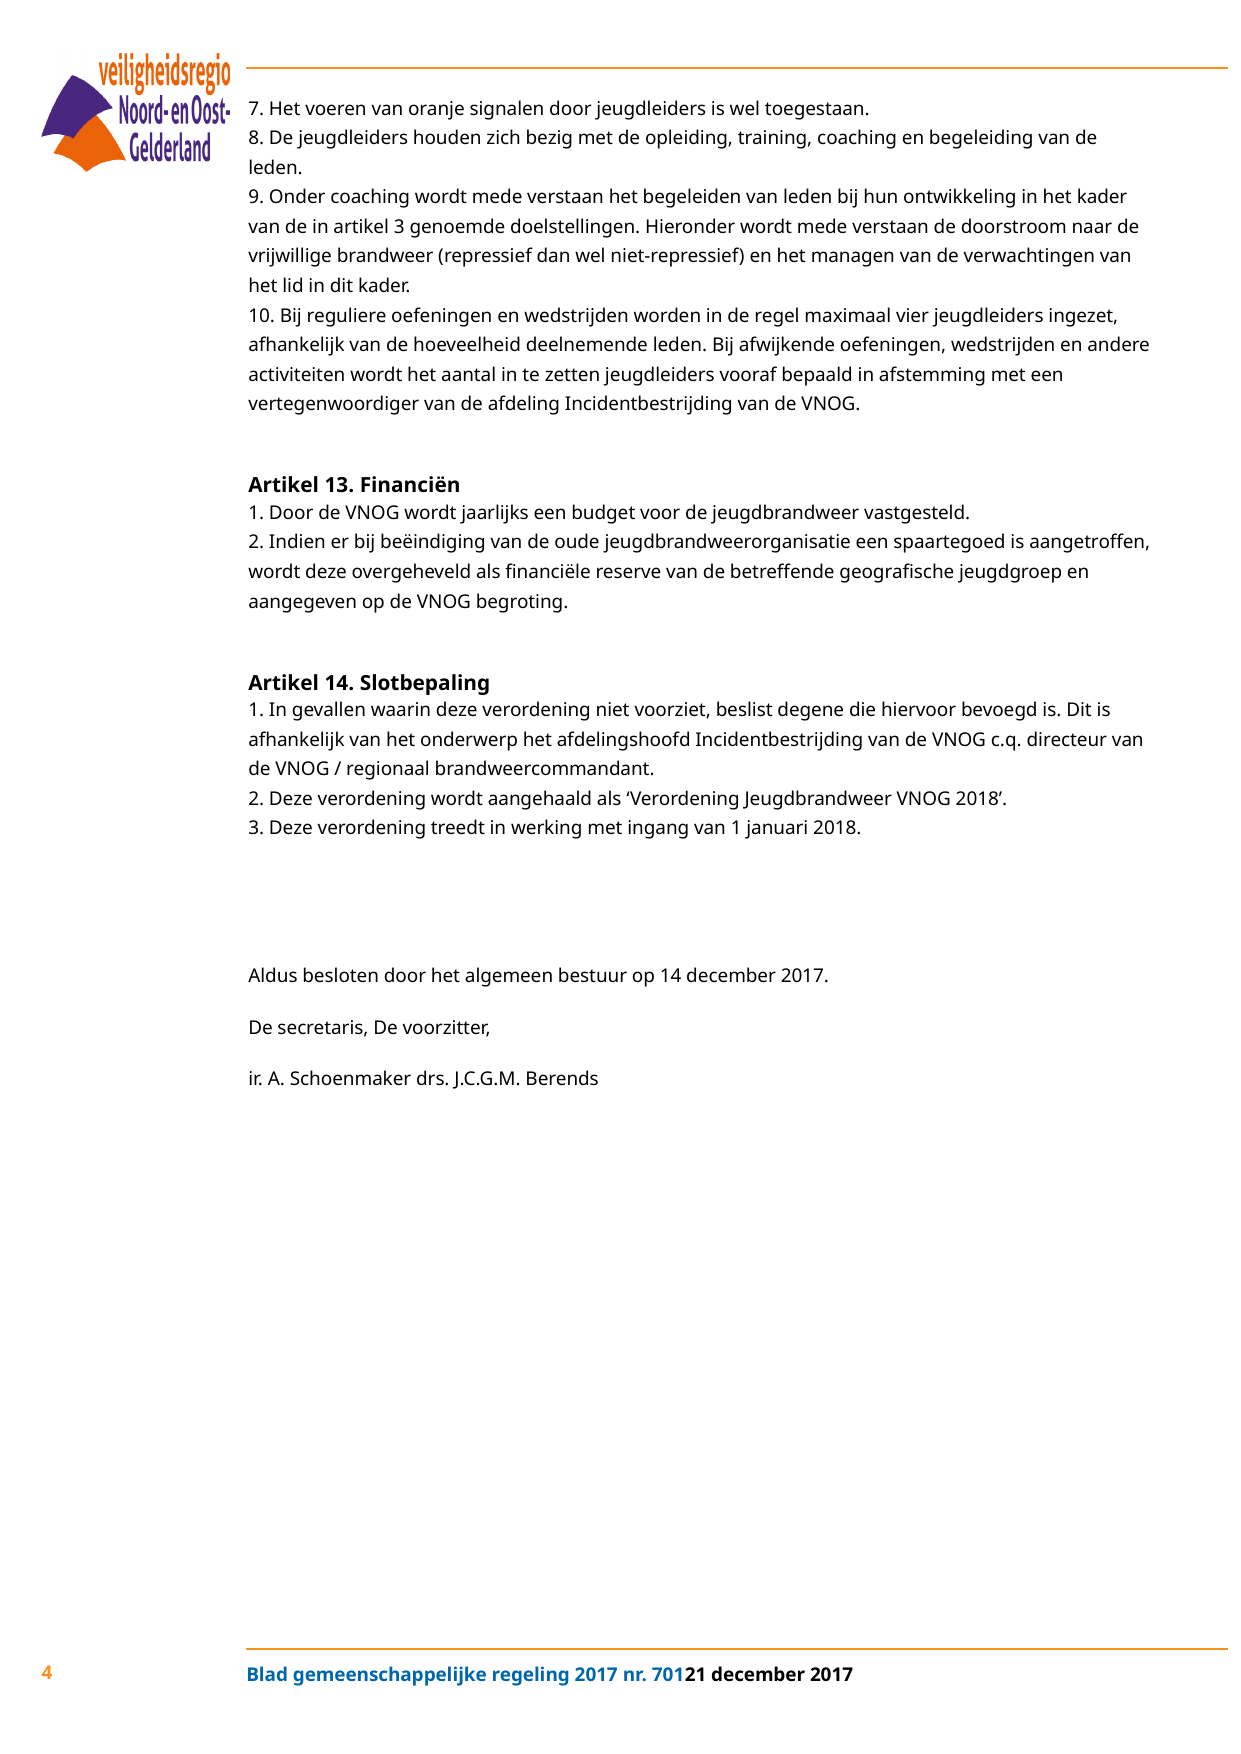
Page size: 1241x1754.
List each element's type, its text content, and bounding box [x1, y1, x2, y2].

picture [41, 47, 231, 172]
text 9. Onder coaching wordt mede verstaan het begeleiden van leden bij hun ontwikkeling in het kader van de in artikel 3 genoemde doelstellingen. Hieronder wordt mede verstaan de doorstroom naar de vrijwillige brandweer (repressief dan wel niet-repressief) en het managen van de verwachtingen van het lid in dit kader. [248, 183, 1152, 298]
text Artikel 13. Financiën [248, 471, 1152, 499]
text 1. Door de VNOG wordt jaarlijks een budget voor de jeugdbrandweer vastgesteld. [248, 499, 1152, 525]
text 2. Deze verordening wordt aangehaald als ‘Verordening Jeugdbrandweer VNOG 2018’. [248, 785, 1152, 811]
text ir. A. Schoenmaker drs. J.C.G.M. Berends [248, 1065, 1152, 1091]
text Artikel 14. Slotbepaling [248, 668, 1152, 696]
text 7. Het voeren van oranje signalen door jeugdleiders is wel toegestaan. [248, 95, 1152, 121]
text Aldus besloten door het algemeen bestuur op 14 december 2017. [248, 962, 1152, 988]
text 3. Deze verordening treedt in werking met ingang van 1 januari 2018. [248, 814, 1152, 840]
text De secretaris, De voorzitter, [248, 1014, 1152, 1040]
text 1. In gevallen waarin deze verordening niet voorziet, beslist degene die hiervoor bevoegd is. Dit is afhankelijk van het onderwerp het afdelingshoofd Incidentbestrijding van de VNOG c.q. directeur van de VNOG / regionaal brandweercommandant. [248, 696, 1152, 781]
text 10. Bij reguliere oefeningen en wedstrijden worden in de regel maximaal vier jeugdleiders ingezet, afhankelijk van de hoeveelheid deelnemende leden. Bij afwijkende oefeningen, wedstrijden en andere activiteiten wordt het aantal in te zetten jeugdleiders vooraf bepaald in afstemming met een vertegenwoordiger van de afdeling Incidentbestrijding van de VNOG. [248, 302, 1152, 416]
text 2. Indien er bij beëindiging van de oude jeugdbrandweerorganisatie een spaartegoed is aangetroffen, wordt deze overgeheveld als financiële reserve van de betreffende geografische jeugdgroep en aangegeven op de VNOG begroting. [248, 529, 1152, 613]
text 8. De jeugdleiders houden zich bezig met de opleiding, training, coaching en begeleiding van de leden. [248, 124, 1152, 180]
